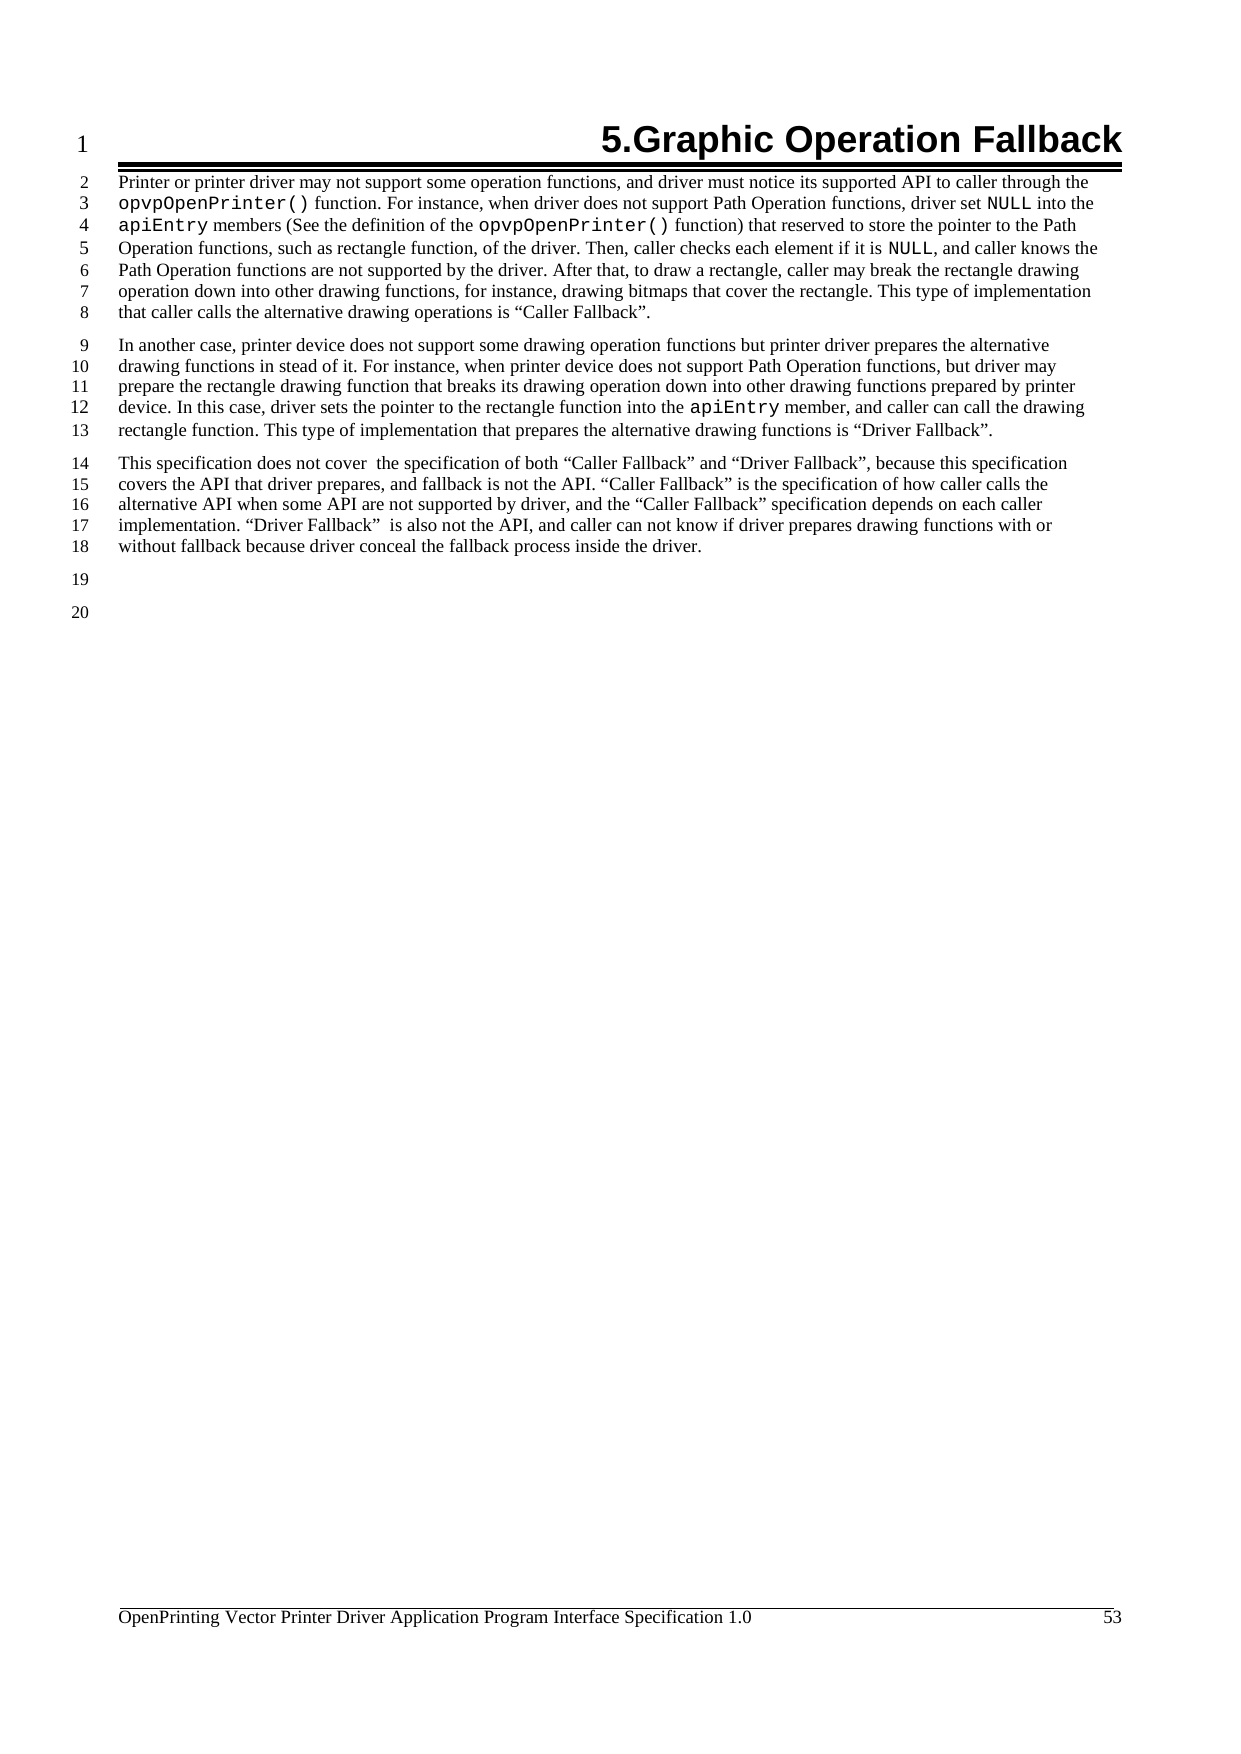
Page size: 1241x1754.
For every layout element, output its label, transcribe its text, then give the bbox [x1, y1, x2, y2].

subtitle Graphic Operation Fallback [118, 118, 1122, 162]
text In another case, printer device does not support some drawing operation functions but printer driver prepares the alternative drawing functions in stead of it. For instance, when printer device does not support Path Operation functions, but driver may prepare the rectangle drawing function that breaks its drawing operation down into other drawing functions prepared by printer device. In this case, driver sets the pointer to the rectangle function into the apiEntry member, and caller can call the drawing rectangle function. This type of implementation that prepares the alternative drawing functions is “Driver Fallback”. [118, 334, 1100, 440]
text This specification does not cover the specification of both “Caller Fallback” and “Driver Fallback”, because this specification covers the API that driver prepares, and fallback is not the API. “Caller Fallback” is the specification of how caller calls the alternative API when some API are not supported by driver, and the “Caller Fallback” specification depends on each caller implementation. “Driver Fallback” is also not the API, and caller can not know if driver prepares drawing functions with or without fallback because driver conceal the fallback process inside the driver. [118, 452, 1100, 556]
text Printer or printer driver may not support some operation functions, and driver must notice its supported API to caller through the opvpOpenPrinter() function. For instance, when driver does not support Path Operation functions, driver set NULL into the apiEntry members (See the definition of the opvpOpenPrinter() function) that reserved to store the pointer to the Path Operation functions, such as rectangle function, of the driver. Then, caller checks each element if it is NULL, and caller knows the Path Operation functions are not supported by the driver. After that, to draw a rectangle, caller may break the rectangle drawing operation down into other drawing functions, for instance, drawing bitmaps that cover the rectangle. This type of implementation that caller calls the alternative drawing operations is “Caller Fallback”. [118, 172, 1100, 322]
